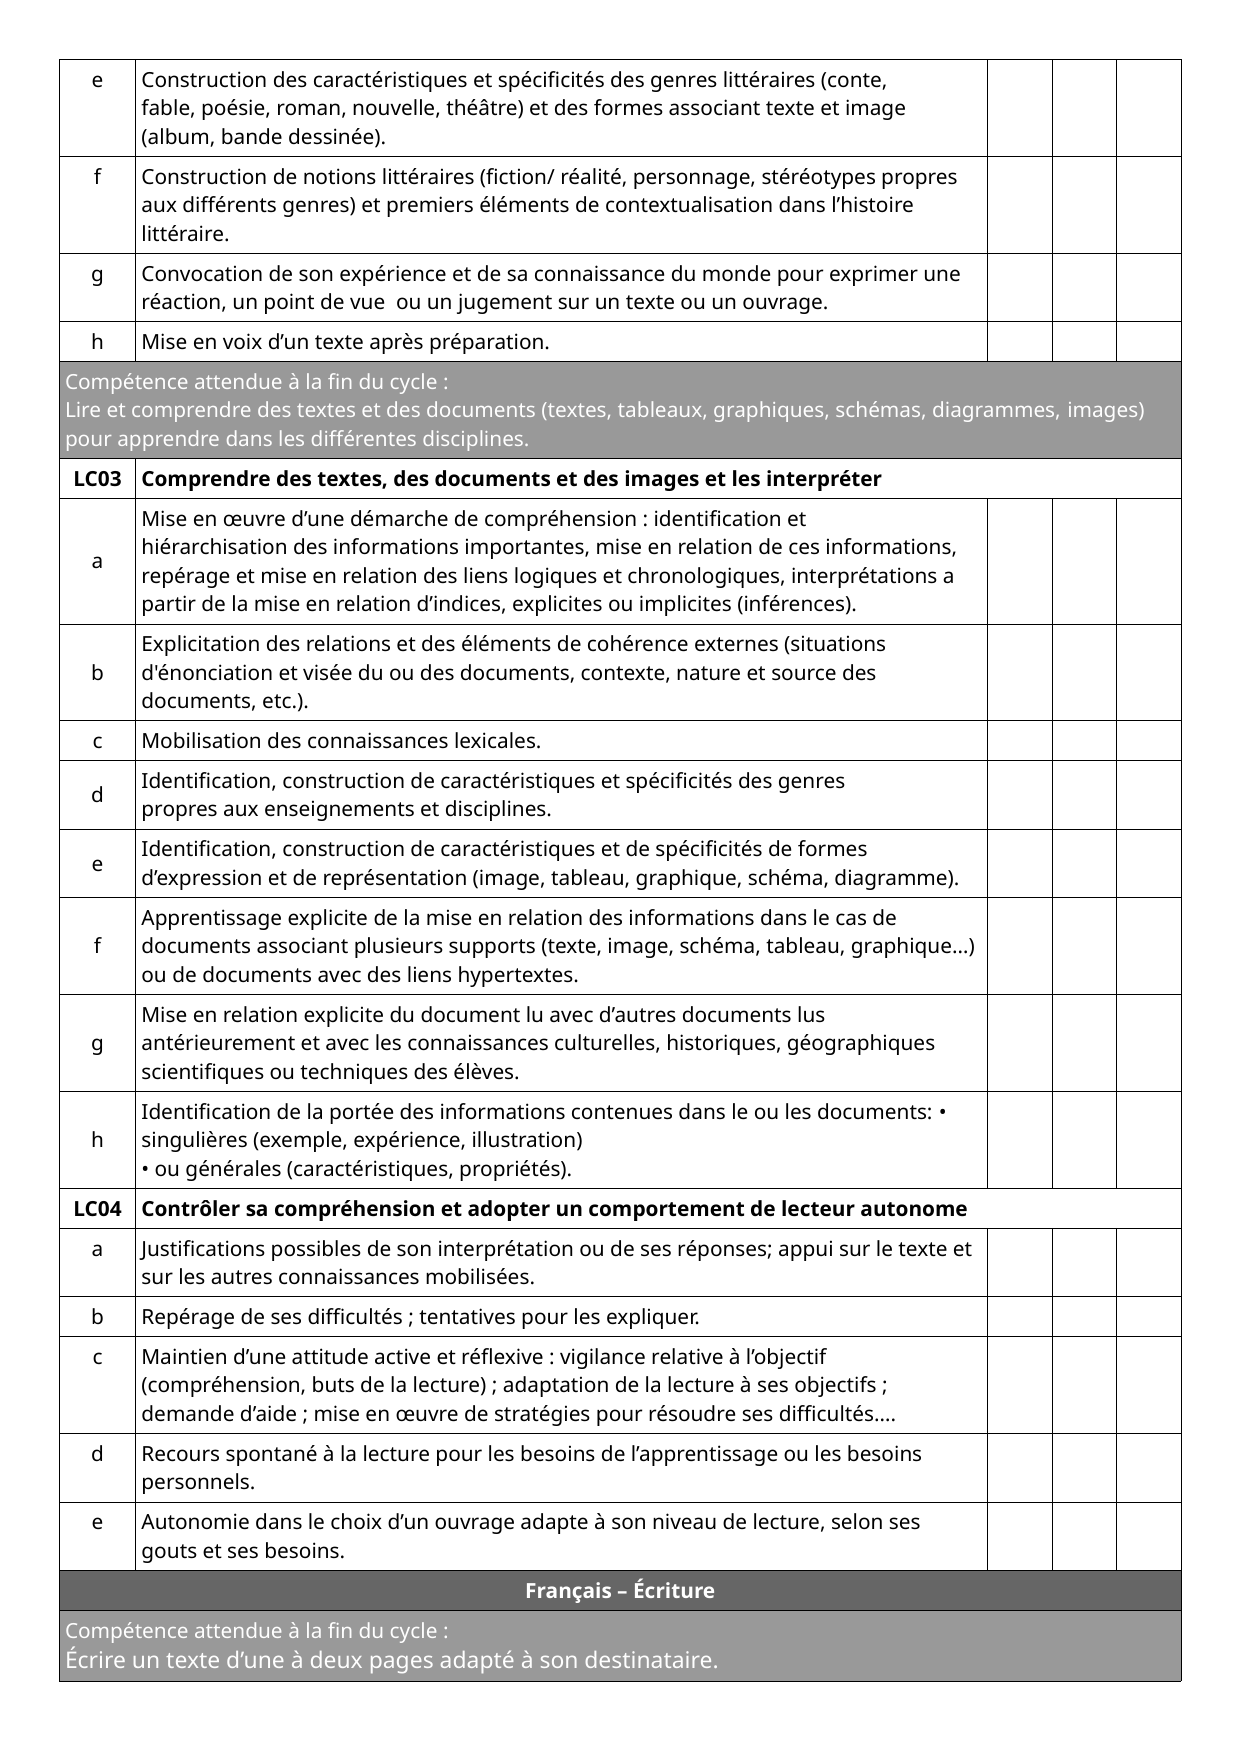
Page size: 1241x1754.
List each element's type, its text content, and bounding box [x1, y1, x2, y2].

table_cell b [60, 1297, 135, 1336]
table_cell [1053, 995, 1116, 1091]
table_cell [1117, 1229, 1181, 1296]
table_cell [988, 1503, 1052, 1570]
table_cell [988, 1297, 1052, 1336]
table_cell Mise en œuvre d’une démarche de compréhension : identification et hiérarchisation des informations importantes, mise en relation de ces informations, repérage et mise en relation des liens logiques et chronologiques, interprétations a partir de la mise en relation d’indices, explicites ou implicites (inférences). [136, 499, 987, 623]
table_cell [1117, 1092, 1181, 1188]
table_cell Maintien d’une attitude active et réflexive : vigilance relative à l’objectif (compréhension, buts de la lecture) ; adaptation de la lecture à ses objectifs ; demande d’aide ; mise en œuvre de stratégies pour résoudre ses difficultés…. [136, 1337, 987, 1433]
table_cell [1053, 157, 1116, 253]
table_cell [988, 254, 1052, 321]
table_cell Mobilisation des connaissances lexicales. [136, 721, 987, 760]
table_cell [988, 322, 1052, 361]
table_cell [1053, 1434, 1116, 1502]
table_cell g [60, 995, 135, 1091]
table_cell f [60, 898, 135, 994]
table_cell Contrôler sa compréhension et adopter un comportement de lecteur autonome [136, 1189, 1181, 1228]
table_cell Identification, construction de caractéristiques et spécificités des genres propres aux enseignements et disciplines. [136, 761, 987, 829]
table_cell LC04 [60, 1189, 135, 1228]
table_cell [1117, 254, 1181, 321]
table_cell Identification, construction de caractéristiques et de spécificités de formes d’expression et de représentation (image, tableau, graphique, schéma, diagramme). [136, 830, 987, 897]
table_cell Convocation de son expérience et de sa connaissance du monde pour exprimer une réaction, un point de vue ou un jugement sur un texte ou un ouvrage. [136, 254, 987, 321]
table_cell [1053, 898, 1116, 994]
table_cell Apprentissage explicite de la mise en relation des informations dans le cas de documents associant plusieurs supports (texte, image, schéma, tableau, graphique…) ou de documents avec des liens hypertextes. [136, 898, 987, 994]
table_cell [1117, 898, 1181, 994]
table_cell c [60, 721, 135, 760]
table_cell Justifications possibles de son interprétation ou de ses réponses; appui sur le texte et sur les autres connaissances mobilisées. [136, 1229, 987, 1296]
table_cell [1117, 1503, 1181, 1570]
table_cell [1053, 625, 1116, 720]
table_cell a [60, 1229, 135, 1296]
table_cell [1117, 625, 1181, 720]
table_cell [988, 995, 1052, 1091]
table_cell [988, 1337, 1052, 1433]
table_cell Construction de notions littéraires (fiction/ réalité, personnage, stéréotypes propres aux différents genres) et premiers éléments de contextualisation dans l’histoire littéraire. [136, 157, 987, 253]
table_cell Comprendre des textes, des documents et des images et les interpréter [136, 459, 1181, 498]
table_cell [1053, 761, 1116, 829]
table_cell [1053, 1092, 1116, 1188]
table_cell d [60, 761, 135, 829]
table_cell [1053, 499, 1116, 623]
table_cell [1117, 721, 1181, 760]
table_cell Repérage de ses difficultés ; tentatives pour les expliquer. [136, 1297, 987, 1336]
table_cell d [60, 1434, 135, 1502]
table_cell h [60, 322, 135, 361]
table_cell e [60, 1503, 135, 1570]
table_cell b [60, 625, 135, 720]
table_cell [1117, 60, 1181, 156]
table_cell [988, 830, 1052, 897]
table_cell Explicitation des relations et des éléments de cohérence externes (situations d'énonciation et visée du ou des documents, contexte, nature et source des documents, etc.). [136, 625, 987, 720]
table_cell [1117, 1337, 1181, 1433]
table_cell [988, 721, 1052, 760]
table_cell Compétence attendue à la fin du cycle : Lire et comprendre des textes et des documents (textes, tableaux, graphiques, schémas, diagrammes, images) pour apprendre dans les différentes disciplines. [60, 362, 1181, 458]
table_cell Mise en voix d’un texte après préparation. [136, 322, 987, 361]
table_cell [1053, 721, 1116, 760]
table_cell Construction des caractéristiques et spécificités des genres littéraires (conte, fable, poésie, roman, nouvelle, théâtre) et des formes associant texte et image (album, bande dessinée). [136, 60, 987, 156]
table_cell [1053, 322, 1116, 361]
table_cell e [60, 60, 135, 156]
table_cell LC03 [60, 459, 135, 498]
table_cell [988, 1434, 1052, 1502]
table_cell [1117, 995, 1181, 1091]
table_cell g [60, 254, 135, 321]
table_cell [988, 898, 1052, 994]
table_cell [1117, 499, 1181, 623]
table_cell [1053, 60, 1116, 156]
table_cell [1053, 1337, 1116, 1433]
table_cell h [60, 1092, 135, 1188]
table_cell Compétence attendue à la fin du cycle : Écrire un texte d’une à deux pages adapté à son destinataire. [60, 1611, 1181, 1681]
table_cell [988, 1092, 1052, 1188]
table_cell [988, 625, 1052, 720]
table_cell [988, 761, 1052, 829]
table_cell Mise en relation explicite du document lu avec d’autres documents lus antérieurement et avec les connaissances culturelles, historiques, géographiques scientifiques ou techniques des élèves. [136, 995, 987, 1091]
table_cell [1117, 157, 1181, 253]
table_cell [1053, 830, 1116, 897]
table_cell e [60, 830, 135, 897]
table_cell [1117, 1297, 1181, 1336]
table_cell [1117, 322, 1181, 361]
table_cell [1053, 1229, 1116, 1296]
table_cell c [60, 1337, 135, 1433]
table_cell [988, 499, 1052, 623]
table_cell [1053, 1503, 1116, 1570]
table_cell [1117, 830, 1181, 897]
table_cell [1053, 1297, 1116, 1336]
table_cell [988, 157, 1052, 253]
table_cell [988, 1229, 1052, 1296]
table_cell [1053, 254, 1116, 321]
table_cell Identification de la portée des informations contenues dans le ou les documents: • singulières (exemple, expérience, illustration) • ou générales (caractéristiques, propriétés). [136, 1092, 987, 1188]
table_cell a [60, 499, 135, 623]
table_cell [1117, 1434, 1181, 1502]
table_cell Recours spontané à la lecture pour les besoins de l’apprentissage ou les besoins personnels. [136, 1434, 987, 1502]
table_cell Français – Écriture [60, 1571, 1181, 1610]
table_cell f [60, 157, 135, 253]
table_cell [988, 60, 1052, 156]
table_cell [1117, 761, 1181, 829]
table_cell Autonomie dans le choix d’un ouvrage adapte à son niveau de lecture, selon ses gouts et ses besoins. [136, 1503, 987, 1570]
